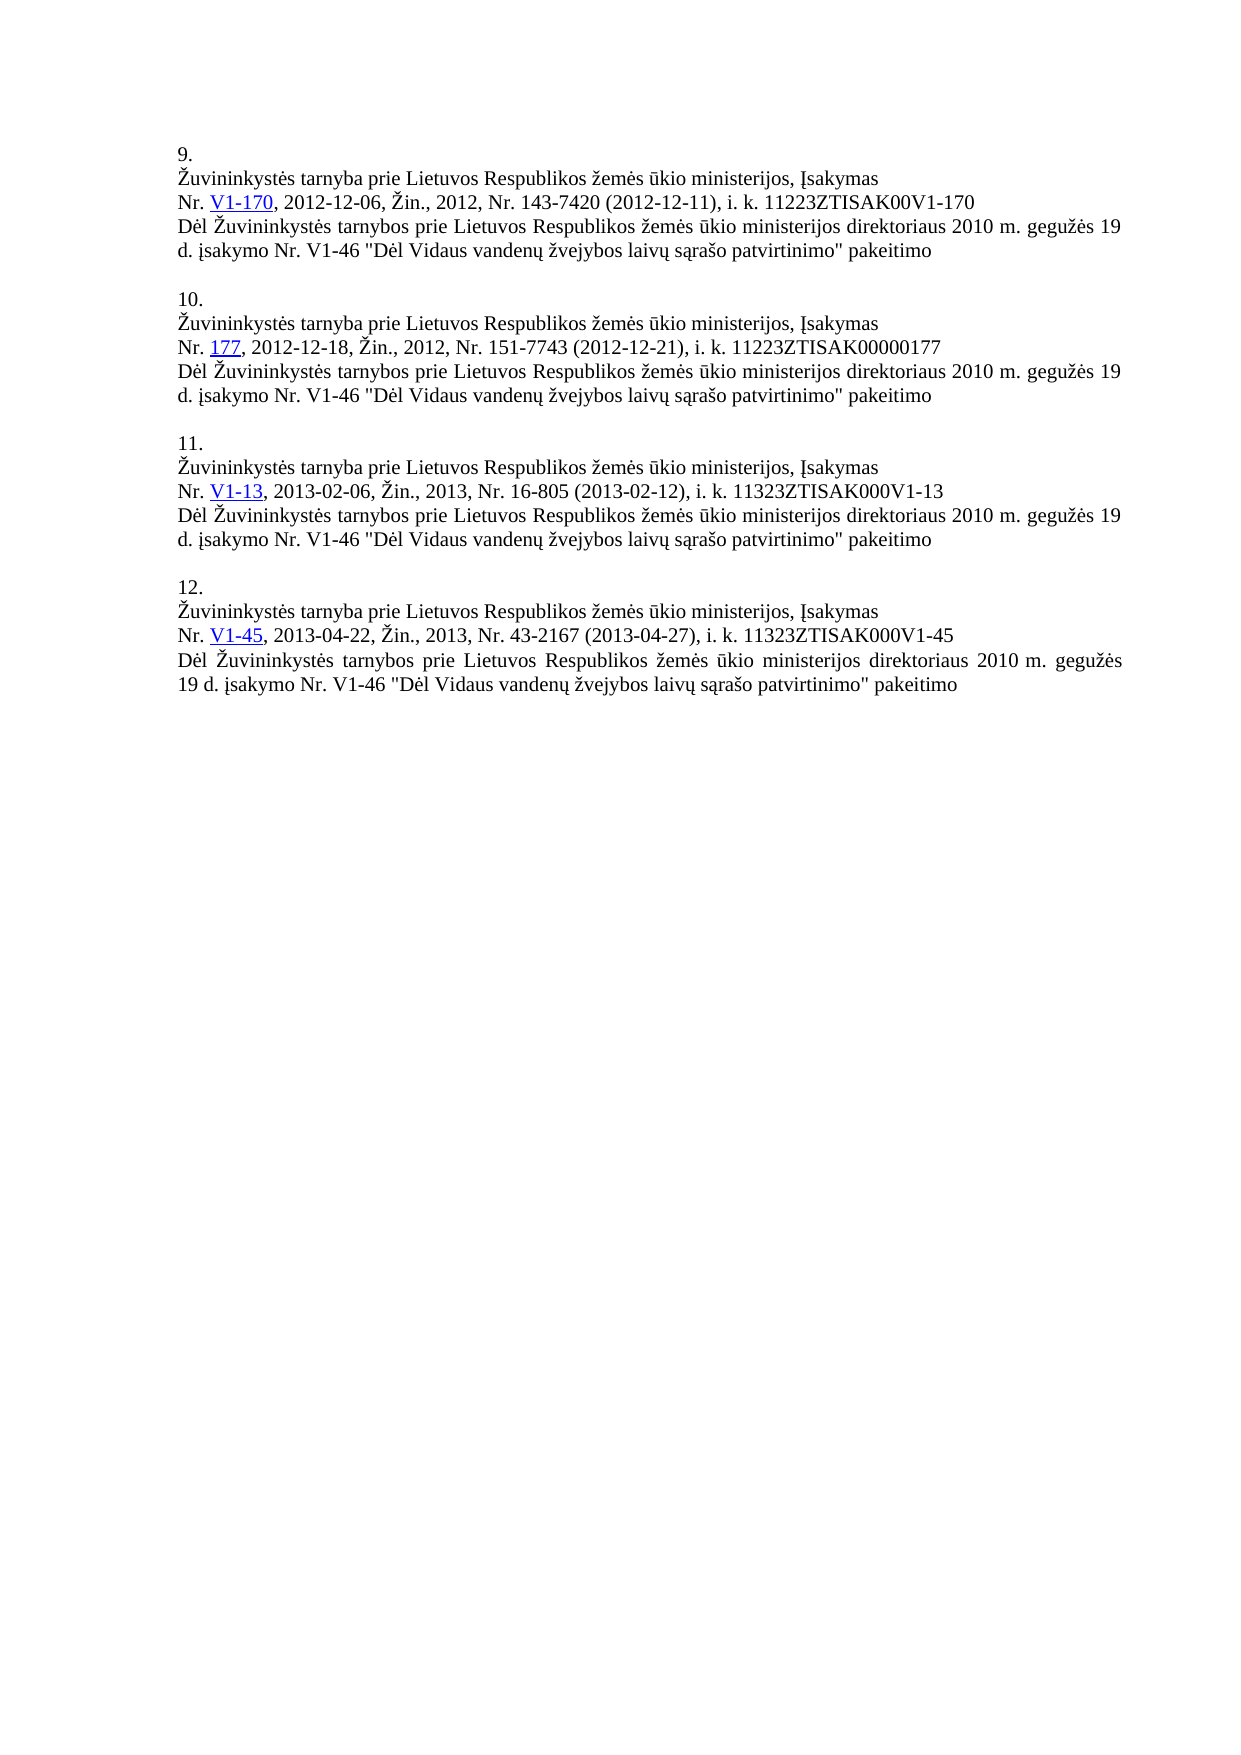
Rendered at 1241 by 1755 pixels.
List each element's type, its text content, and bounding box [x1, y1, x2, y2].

text Žuvininkystės tarnyba prie Lietuvos Respublikos žemės ūkio ministerijos, Įsakymas [177, 311, 1122, 335]
text Nr. V1-13, 2013-02-06, Žin., 2013, Nr. 16-805 (2013-02-12), i. k. 11323ZTISAK000V1-13 [177, 479, 1122, 503]
text Žuvininkystės tarnyba prie Lietuvos Respublikos žemės ūkio ministerijos, Įsakymas [177, 455, 1122, 479]
text Žuvininkystės tarnyba prie Lietuvos Respublikos žemės ūkio ministerijos, Įsakymas [177, 599, 1122, 623]
text Nr. 177, 2012-12-18, Žin., 2012, Nr. 151-7743 (2012-12-21), i. k. 11223ZTISAK00000177 [177, 335, 1122, 359]
text Dėl Žuvininkystės tarnybos prie Lietuvos Respublikos žemės ūkio ministerijos direktoriaus 2010 m. gegužės 19 d. įsakymo Nr. V1-46 "Dėl Vidaus vandenų žvejybos laivų sąrašo patvirtinimo" pakeitimo [177, 214, 1122, 262]
text Nr. V1-170, 2012-12-06, Žin., 2012, Nr. 143-7420 (2012-12-11), i. k. 11223ZTISAK00V1-170 [177, 190, 1122, 214]
text Dėl Žuvininkystės tarnybos prie Lietuvos Respublikos žemės ūkio ministerijos direktoriaus 2010 m. gegužės 19 d. įsakymo Nr. V1-46 "Dėl Vidaus vandenų žvejybos laivų sąrašo patvirtinimo" pakeitimo [177, 359, 1122, 407]
text Dėl Žuvininkystės tarnybos prie Lietuvos Respublikos žemės ūkio ministerijos direktoriaus 2010 m. gegužės 19 d. įsakymo Nr. V1-46 "Dėl Vidaus vandenų žvejybos laivų sąrašo patvirtinimo" pakeitimo [177, 647, 1122, 696]
text 11. [177, 431, 1122, 455]
text 10. [177, 287, 1122, 311]
text Dėl Žuvininkystės tarnybos prie Lietuvos Respublikos žemės ūkio ministerijos direktoriaus 2010 m. gegužės 19 d. įsakymo Nr. V1-46 "Dėl Vidaus vandenų žvejybos laivų sąrašo patvirtinimo" pakeitimo [177, 503, 1122, 551]
text Nr. V1-45, 2013-04-22, Žin., 2013, Nr. 43-2167 (2013-04-27), i. k. 11323ZTISAK000V1-45 [177, 623, 1122, 647]
text 12. [177, 575, 1122, 599]
text Žuvininkystės tarnyba prie Lietuvos Respublikos žemės ūkio ministerijos, Įsakymas [177, 166, 1122, 190]
text 9. [177, 142, 1122, 166]
